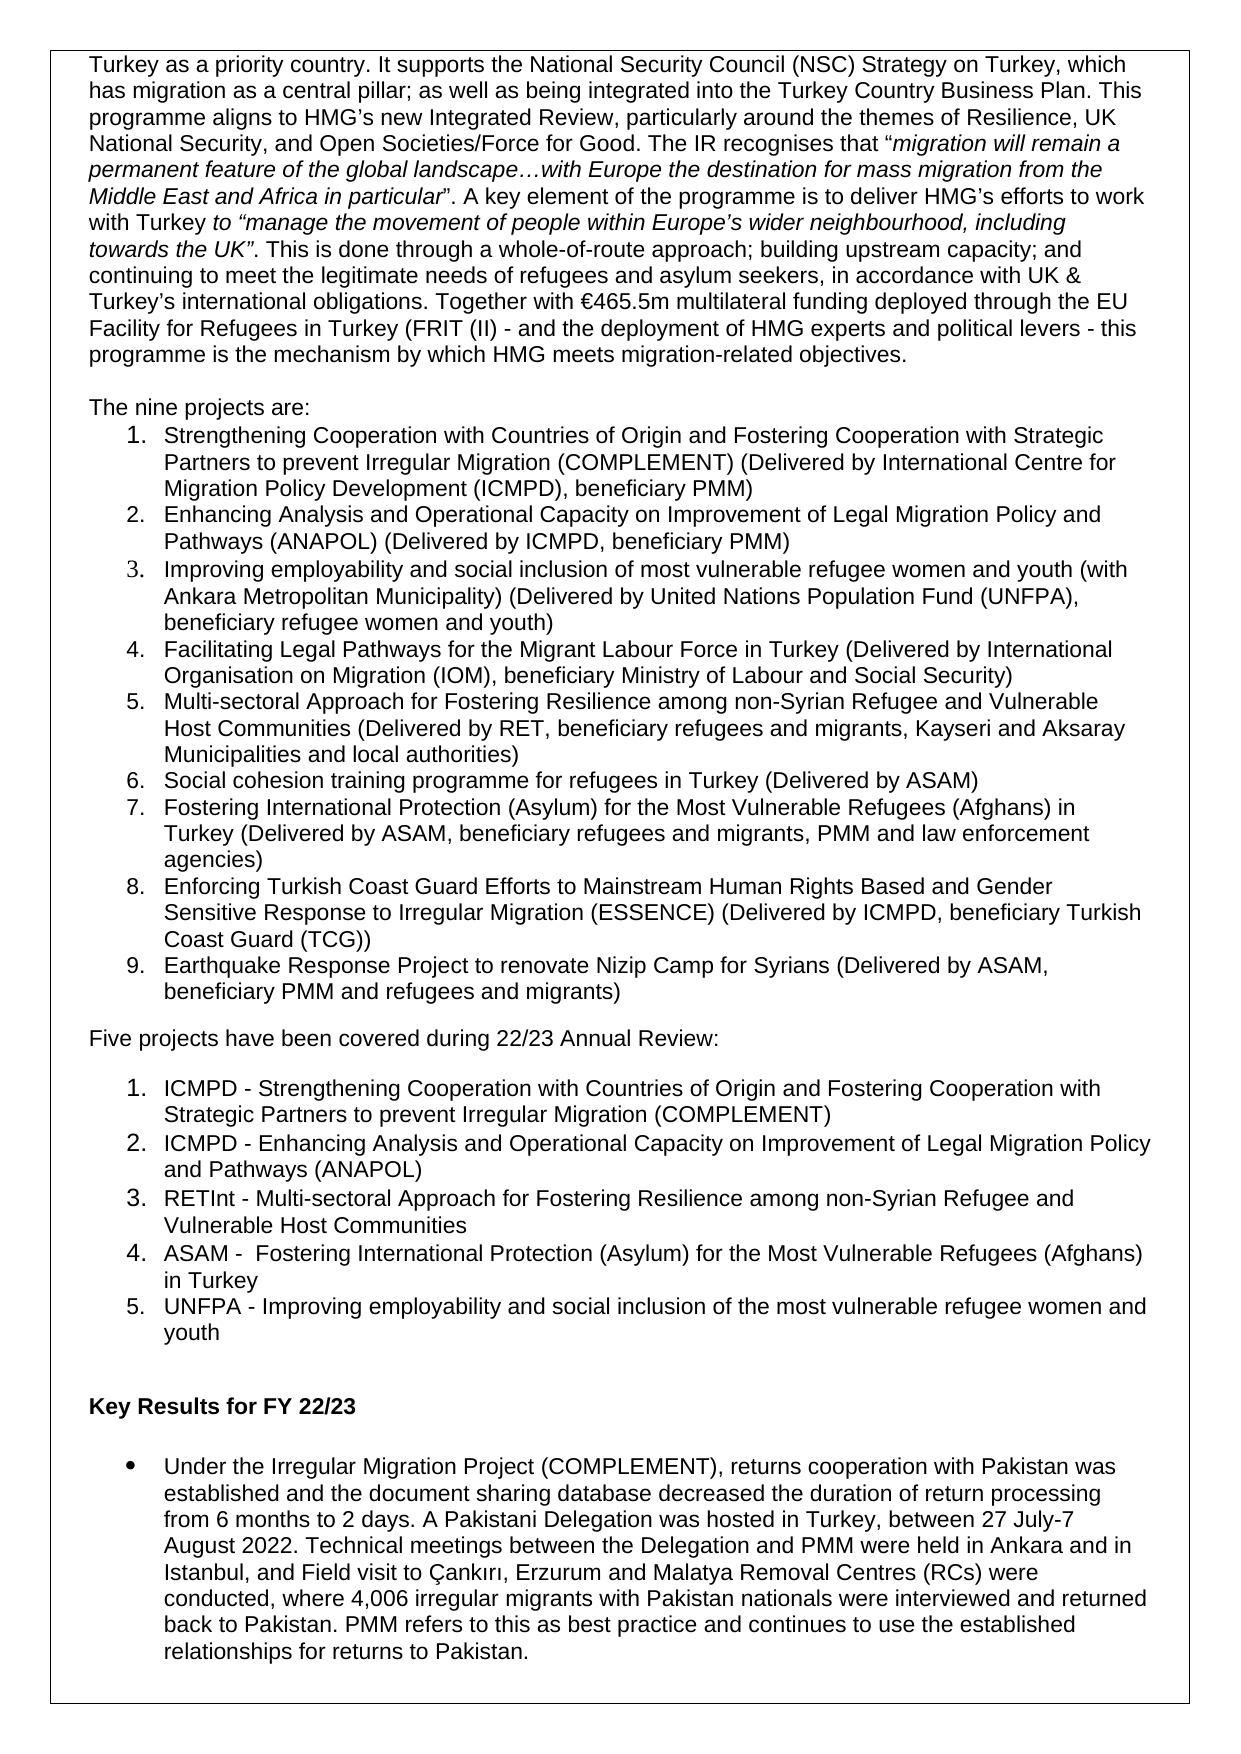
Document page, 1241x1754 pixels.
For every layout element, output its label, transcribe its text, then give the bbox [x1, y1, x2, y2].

text Turkey as a priority country. It supports the National Security Council (NSC) Strategy on Turkey, which has migration as a central pillar; as well as being integrated into the Turkey Country Business Plan. This programme aligns to HMG’s new Integrated Review, particularly around the themes of Resilience, UK National Security, and Open Societies/Force for Good. The IR recognises that “migration will remain a permanent feature of the global landscape…with Europe the destination for mass migration from the Middle East and Africa in particular”. A key element of the programme is to deliver HMG’s efforts to work with Turkey to “manage the movement of people within Europe’s wider neighbourhood, including towards the UK”. This is done through a whole-of-route approach; building upstream capacity; and continuing to meet the legitimate needs of refugees and asylum seekers, in accordance with UK & Turkey’s international obligations. Together with €465.5m multilateral funding deployed through the EU Facility for Refugees in Turkey (FRIT (II) - and the deployment of HMG experts and political levers - this programme is the mechanism by which HMG meets migration-related objectives. [89, 51, 1152, 367]
text The nine projects are: [89, 394, 1152, 420]
list Earthquake Response Project to renovate Nizip Camp for Syrians (Delivered by ASAM, beneficiary PMM and refugees and migrants) [126, 952, 1152, 1004]
list Enhancing Analysis and Operational Capacity on Improvement of Legal Migration Policy and Pathways (ANAPOL) (Delivered by ICMPD, beneficiary PMM) [126, 501, 1152, 554]
list UNFPA - Improving employability and social inclusion of the most vulnerable refugee women and youth [126, 1293, 1152, 1346]
list Social cohesion training programme for refugees in Turkey (Delivered by ASAM) [126, 767, 1152, 794]
list ASAM - Fostering International Protection (Asylum) for the Most Vulnerable Refugees (Afghans) in Turkey [126, 1238, 1152, 1293]
list Strengthening Cooperation with Countries of Origin and Fostering Cooperation with Strategic Partners to prevent Irregular Migration (COMPLEMENT) (Delivered by International Centre for Migration Policy Development (ICMPD), beneficiary PMM) [126, 420, 1152, 501]
text Five projects have been covered during 22/23 Annual Review: [89, 1025, 1152, 1052]
list ICMPD - Enhancing Analysis and Operational Capacity on Improvement of Legal Migration Policy and Pathways (ANAPOL) [126, 1128, 1152, 1183]
list ICMPD - Strengthening Cooperation with Countries of Origin and Fostering Cooperation with Strategic Partners to prevent Irregular Migration (COMPLEMENT) [126, 1073, 1152, 1128]
list Multi-sectoral Approach for Fostering Resilience among non-Syrian Refugee and Vulnerable Host Communities (Delivered by RET, beneficiary refugees and migrants, Kayseri and Aksaray Municipalities and local authorities) [126, 688, 1152, 767]
list Fostering International Protection (Asylum) for the Most Vulnerable Refugees (Afghans) in Turkey (Delivered by ASAM, beneficiary refugees and migrants, PMM and law enforcement agencies) [126, 794, 1152, 873]
list RETInt - Multi-sectoral Approach for Fostering Resilience among non-Syrian Refugee and Vulnerable Host Communities [126, 1183, 1152, 1238]
list Enforcing Turkish Coast Guard Efforts to Mainstream Human Rights Based and Gender Sensitive Response to Irregular Migration (ESSENCE) (Delivered by ICMPD, beneficiary Turkish Coast Guard (TCG)) [126, 873, 1152, 952]
list Improving employability and social inclusion of most vulnerable refugee women and youth (with Ankara Metropolitan Municipality) (Delivered by United Nations Population Fund (UNFPA), beneficiary refugee women and youth) [126, 554, 1152, 636]
list Facilitating Legal Pathways for the Migrant Labour Force in Turkey (Delivered by International Organisation on Migration (IOM), beneficiary Ministry of Labour and Social Security) [126, 636, 1152, 688]
text Key Results for FY 22/23 [89, 1393, 1152, 1419]
list Under the Irregular Migration Project (COMPLEMENT), returns cooperation with Pakistan was established and the document sharing database decreased the duration of return processing from 6 months to 2 days. A Pakistani Delegation was hosted in Turkey, between 27 July-7 August 2022. Technical meetings between the Delegation and PMM were held in Ankara and in Istanbul, and Field visit to Çankırı, Erzurum and Malatya Removal Centres (RCs) were conducted, where 4,006 irregular migrants with Pakistan nationals were interviewed and returned back to Pakistan. PMM refers to this as best practice and continues to use the established relationships for returns to Pakistan. [126, 1453, 1152, 1664]
